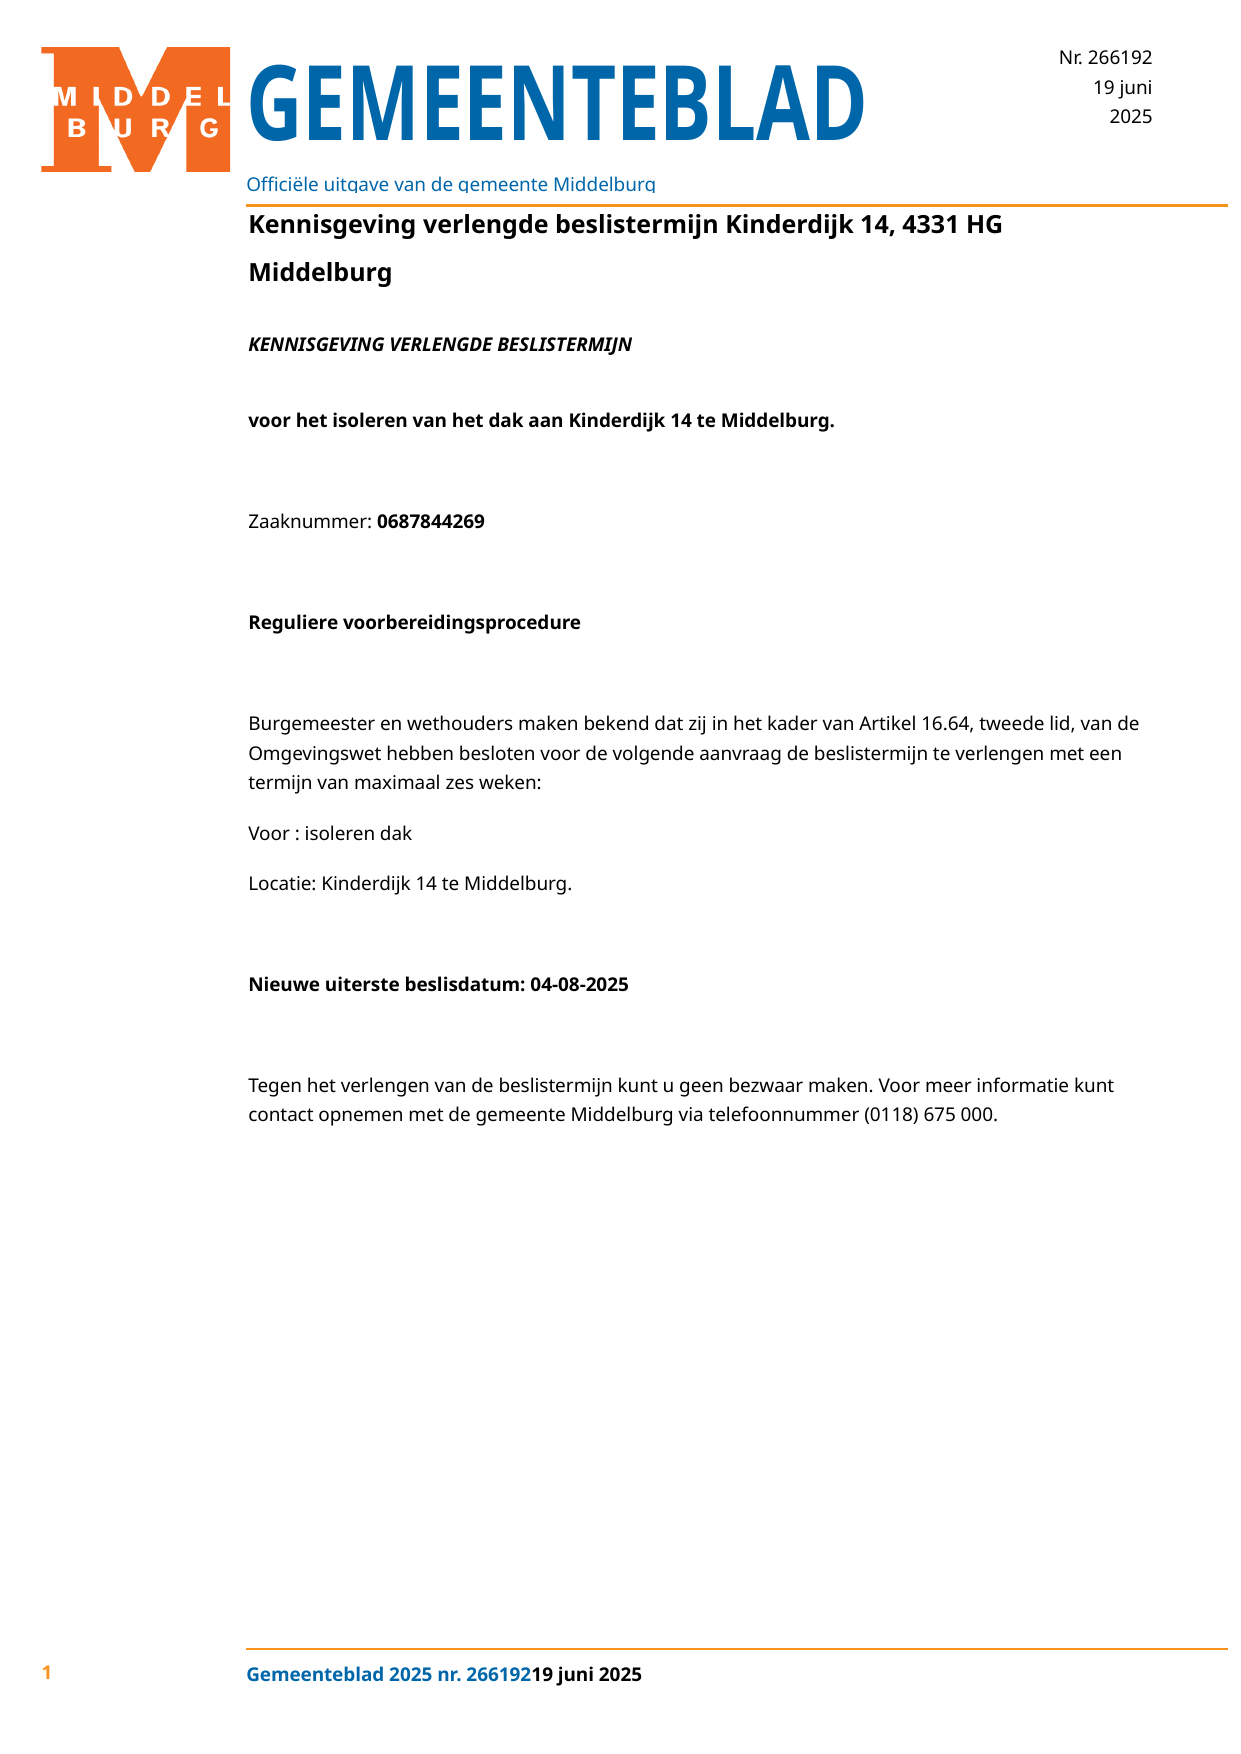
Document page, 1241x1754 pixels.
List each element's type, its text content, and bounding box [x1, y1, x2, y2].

text Zaaknummer: 0687844269 [248, 508, 1152, 534]
text Locatie: Kinderdijk 14 te Middelburg. [248, 870, 1152, 896]
text Reguliere voorbereidingsprocedure [248, 609, 1152, 635]
text Tegen het verlengen van de beslistermijn kunt u geen bezwaar maken. Voor meer informatie kunt contact opnemen met de gemeente Middelburg via telefoonnummer (0118) 675 000. [248, 1072, 1152, 1127]
text KENNISGEVING VERLENGDE BESLISTERMIJN [248, 331, 1152, 357]
text voor het isoleren van het dak aan Kinderdijk 14 te Middelburg. [248, 408, 1152, 433]
text Voor : isoleren dak [248, 820, 1152, 845]
text Kennisgeving verlengde beslistermijn Kinderdijk 14, 4331 HG Middelburg [248, 207, 1152, 288]
picture [41, 47, 231, 172]
text Nieuwe uiterste beslisdatum: 04-08-2025 [248, 971, 1152, 997]
text Burgemeester en wethouders maken bekend dat zij in het kader van Artikel 16.64, tweede lid, van de Omgevingswet hebben besloten voor de volgende aanvraag de beslistermijn te verlengen met een termijn van maximaal zes weken: [248, 710, 1152, 795]
